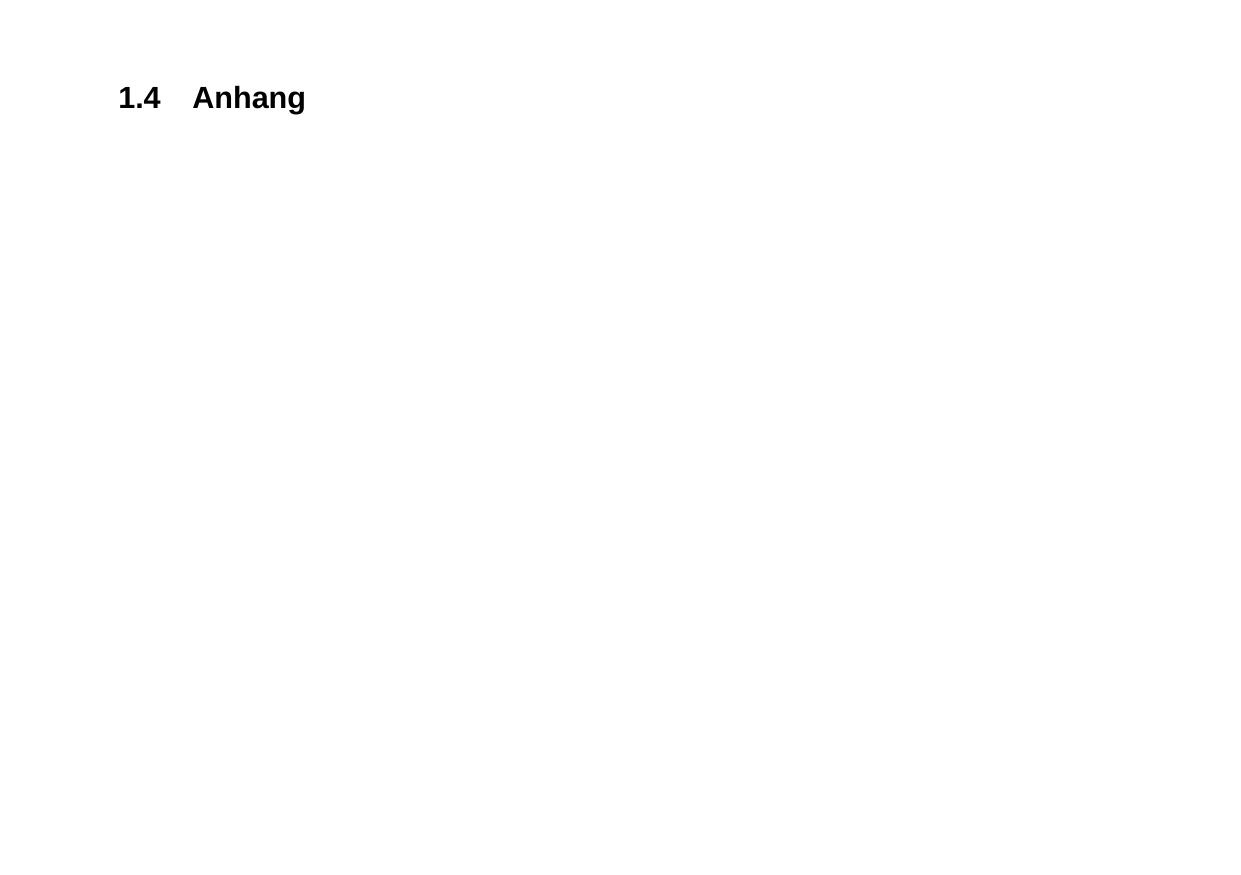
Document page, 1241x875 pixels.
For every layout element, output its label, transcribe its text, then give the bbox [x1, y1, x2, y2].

subtitle Anhang [118, 80, 1181, 115]
